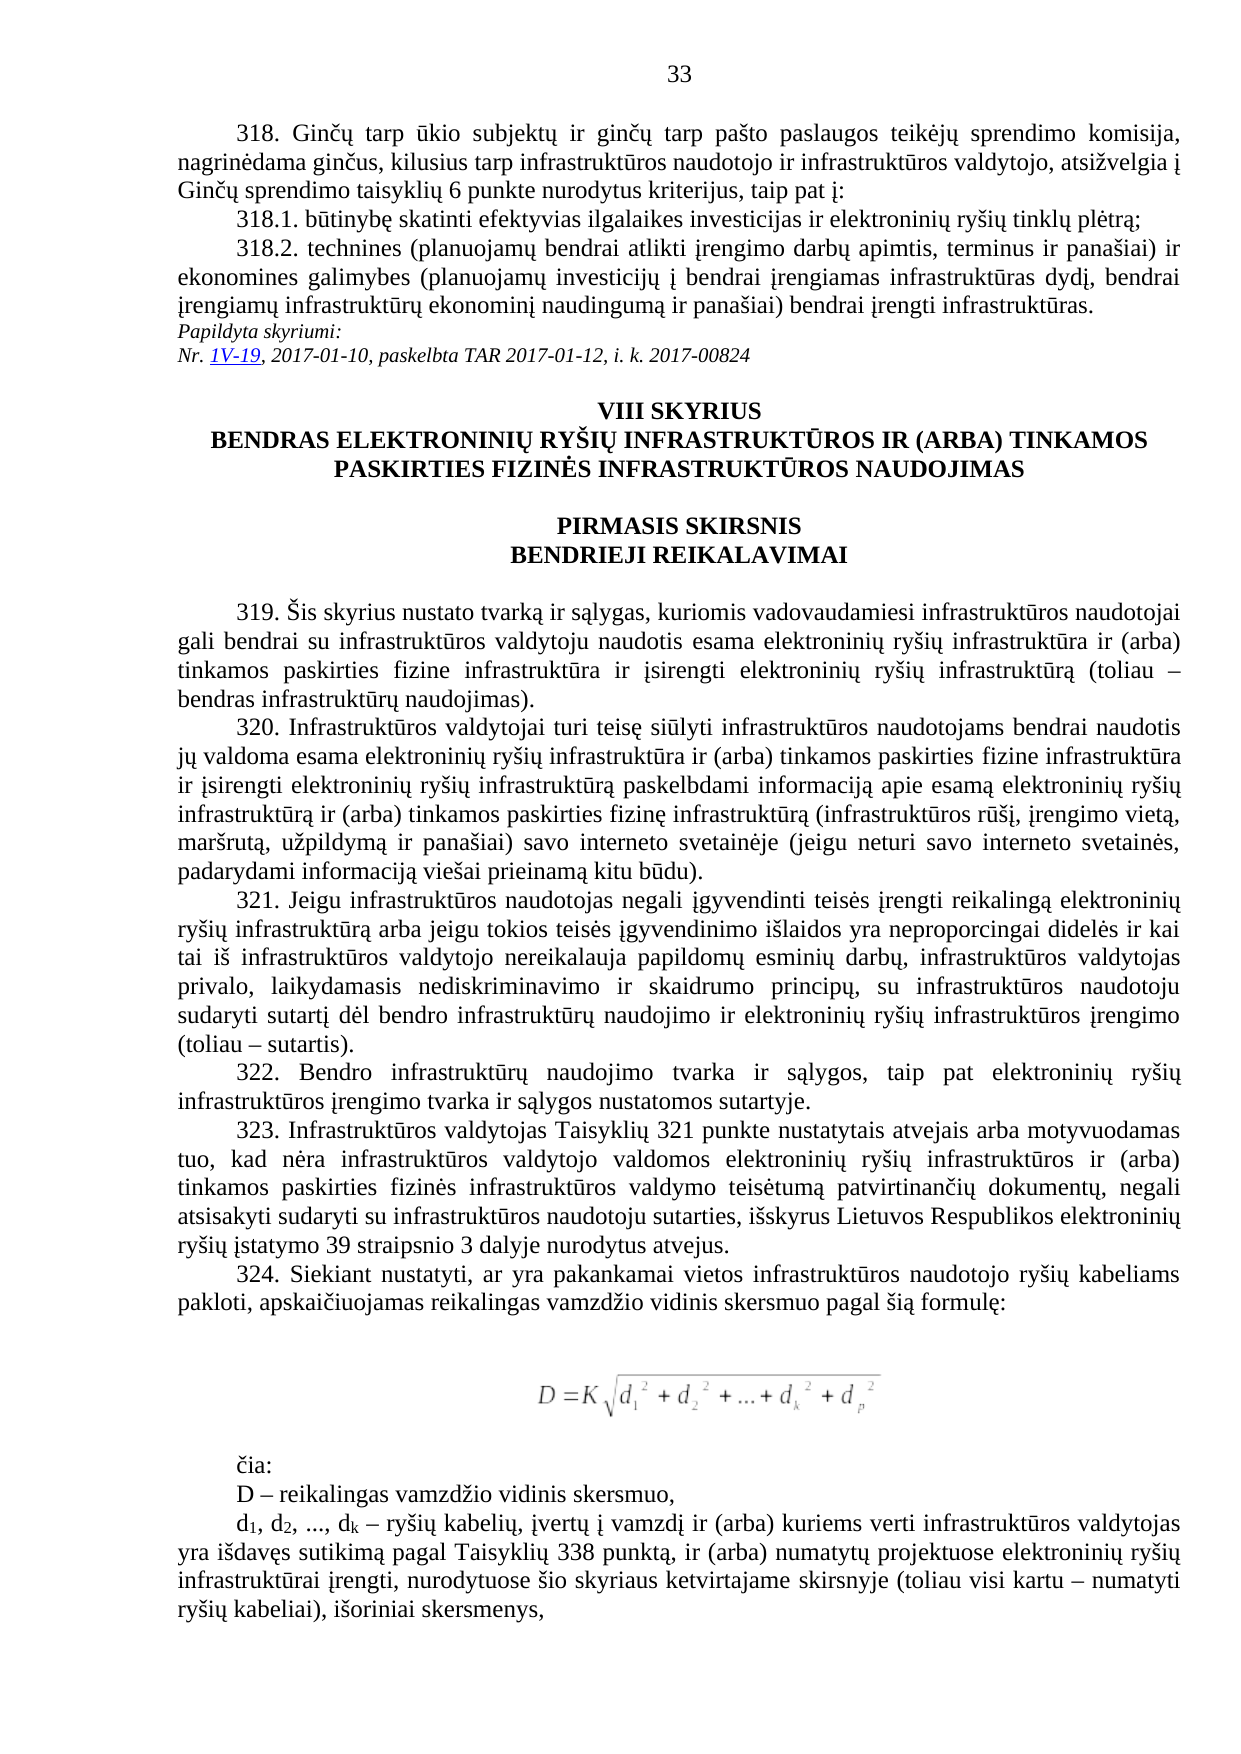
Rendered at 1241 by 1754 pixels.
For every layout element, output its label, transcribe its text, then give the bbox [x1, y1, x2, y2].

text BENDRIEJI REIKALAVIMAI [177, 540, 1181, 569]
text 324. Siekiant nustatyti, ar yra pakankamai vietos infrastruktūros naudotojo ryšių kabeliams pakloti, apskaičiuojamas reikalingas vamzdžio vidinis skersmuo pagal šią formulę: [177, 1259, 1181, 1316]
text Nr. 1V-19, 2017-01-10, paskelbta TAR 2017-01-12, i. k. 2017-00824 [177, 343, 1181, 367]
text Papildyta skyriumi: [177, 319, 1181, 343]
text D = K ((d1)^2 + (d2)^2 + ... + (dk)^2 + (dp)^2)^1/2 [177, 1345, 1181, 1422]
text 321. Jeigu infrastruktūros naudotojas negali įgyvendinti teisės įrengti reikalingą elektroninių ryšių infrastruktūrą arba jeigu tokios teisės įgyvendinimo išlaidos yra neproporcingai didelės ir kai tai iš infrastruktūros valdytojo nereikalauja papildomų esminių darbų, infrastruktūros valdytojas privalo, laikydamasis nediskriminavimo ir skaidrumo principų, su infrastruktūros naudotoju sudaryti sutartį dėl bendro infrastruktūrų naudojimo ir elektroninių ryšių infrastruktūros įrengimo (toliau – sutartis). [177, 885, 1181, 1057]
text čia: [177, 1451, 1181, 1479]
text 319. Šis skyrius nustato tvarką ir sąlygas, kuriomis vadovaudamiesi infrastruktūros naudotojai gali bendrai su infrastruktūros valdytoju naudotis esama elektroninių ryšių infrastruktūra ir (arba) tinkamos paskirties fizine infrastruktūra ir įsirengti elektroninių ryšių infrastruktūrą (toliau – bendras infrastruktūrų naudojimas). [177, 597, 1181, 712]
text VIII SKYRIUS [177, 396, 1181, 425]
text 318.2. technines (planuojamų bendrai atlikti įrengimo darbų apimtis, terminus ir panašiai) ir ekonomines galimybes (planuojamų investicijų į bendrai įrengiamas infrastruktūras dydį, bendrai įrengiamų infrastruktūrų ekonominį naudingumą ir panašiai) bendrai įrengti infrastruktūras. [177, 233, 1181, 319]
text 322. Bendro infrastruktūrų naudojimo tvarka ir sąlygos, taip pat elektroninių ryšių infrastruktūros įrengimo tvarka ir sąlygos nustatomos sutartyje. [177, 1057, 1181, 1115]
text BENDRAS ELEKTRONINIŲ RYŠIŲ INFRASTRUKTŪROS IR (ARBA) TINKAMOS PASKIRTIES FIZINĖS INFRASTRUKTŪROS NAUDOJIMAs [177, 425, 1181, 482]
text 318.1. būtinybę skatinti efektyvias ilgalaikes investicijas ir elektroninių ryšių tinklų plėtrą; [177, 204, 1181, 233]
text 320. Infrastruktūros valdytojai turi teisę siūlyti infrastruktūros naudotojams bendrai naudotis jų valdoma esama elektroninių ryšių infrastruktūra ir (arba) tinkamos paskirties fizine infrastruktūra ir įsirengti elektroninių ryšių infrastruktūrą paskelbdami informaciją apie esamą elektroninių ryšių infrastruktūrą ir (arba) tinkamos paskirties fizinę infrastruktūrą (infrastruktūros rūšį, įrengimo vietą, maršrutą, užpildymą ir panašiai) savo interneto svetainėje (jeigu neturi savo interneto svetainės, padarydami informaciją viešai prieinamą kitu būdu). [177, 712, 1181, 885]
text 318. Ginčų tarp ūkio subjektų ir ginčų tarp pašto paslaugos teikėjų sprendimo komisija, nagrinėdama ginčus, kilusius tarp infrastruktūros naudotojo ir infrastruktūros valdytojo, atsižvelgia į Ginčų sprendimo taisyklių 6 punkte nurodytus kriterijus, taip pat į: [177, 118, 1181, 204]
text d1, d2, ..., dk – ryšių kabelių, įvertų į vamzdį ir (arba) kuriems verti infrastruktūros valdytojas yra išdavęs sutikimą pagal Taisyklių 338 punktą, ir (arba) numatytų projektuose elektroninių ryšių infrastruktūrai įrengti, nurodytuose šio skyriaus ketvirtajame skirsnyje (toliau visi kartu – numatyti ryšių kabeliai), išoriniai skersmenys, [177, 1508, 1181, 1623]
text 323. Infrastruktūros valdytojas Taisyklių 321 punkte nustatytais atvejais arba motyvuodamas tuo, kad nėra infrastruktūros valdytojo valdomos elektroninių ryšių infrastruktūros ir (arba) tinkamos paskirties fizinės infrastruktūros valdymo teisėtumą patvirtinančių dokumentų, negali atsisakyti sudaryti su infrastruktūros naudotoju sutarties, išskyrus Lietuvos Respublikos elektroninių ryšių įstatymo 39 straipsnio 3 dalyje nurodytus atvejus. [177, 1115, 1181, 1259]
text PIRMASIS SKIRSNIS [177, 511, 1181, 540]
text D – reikalingas vamzdžio vidinis skersmuo, [177, 1479, 1181, 1508]
